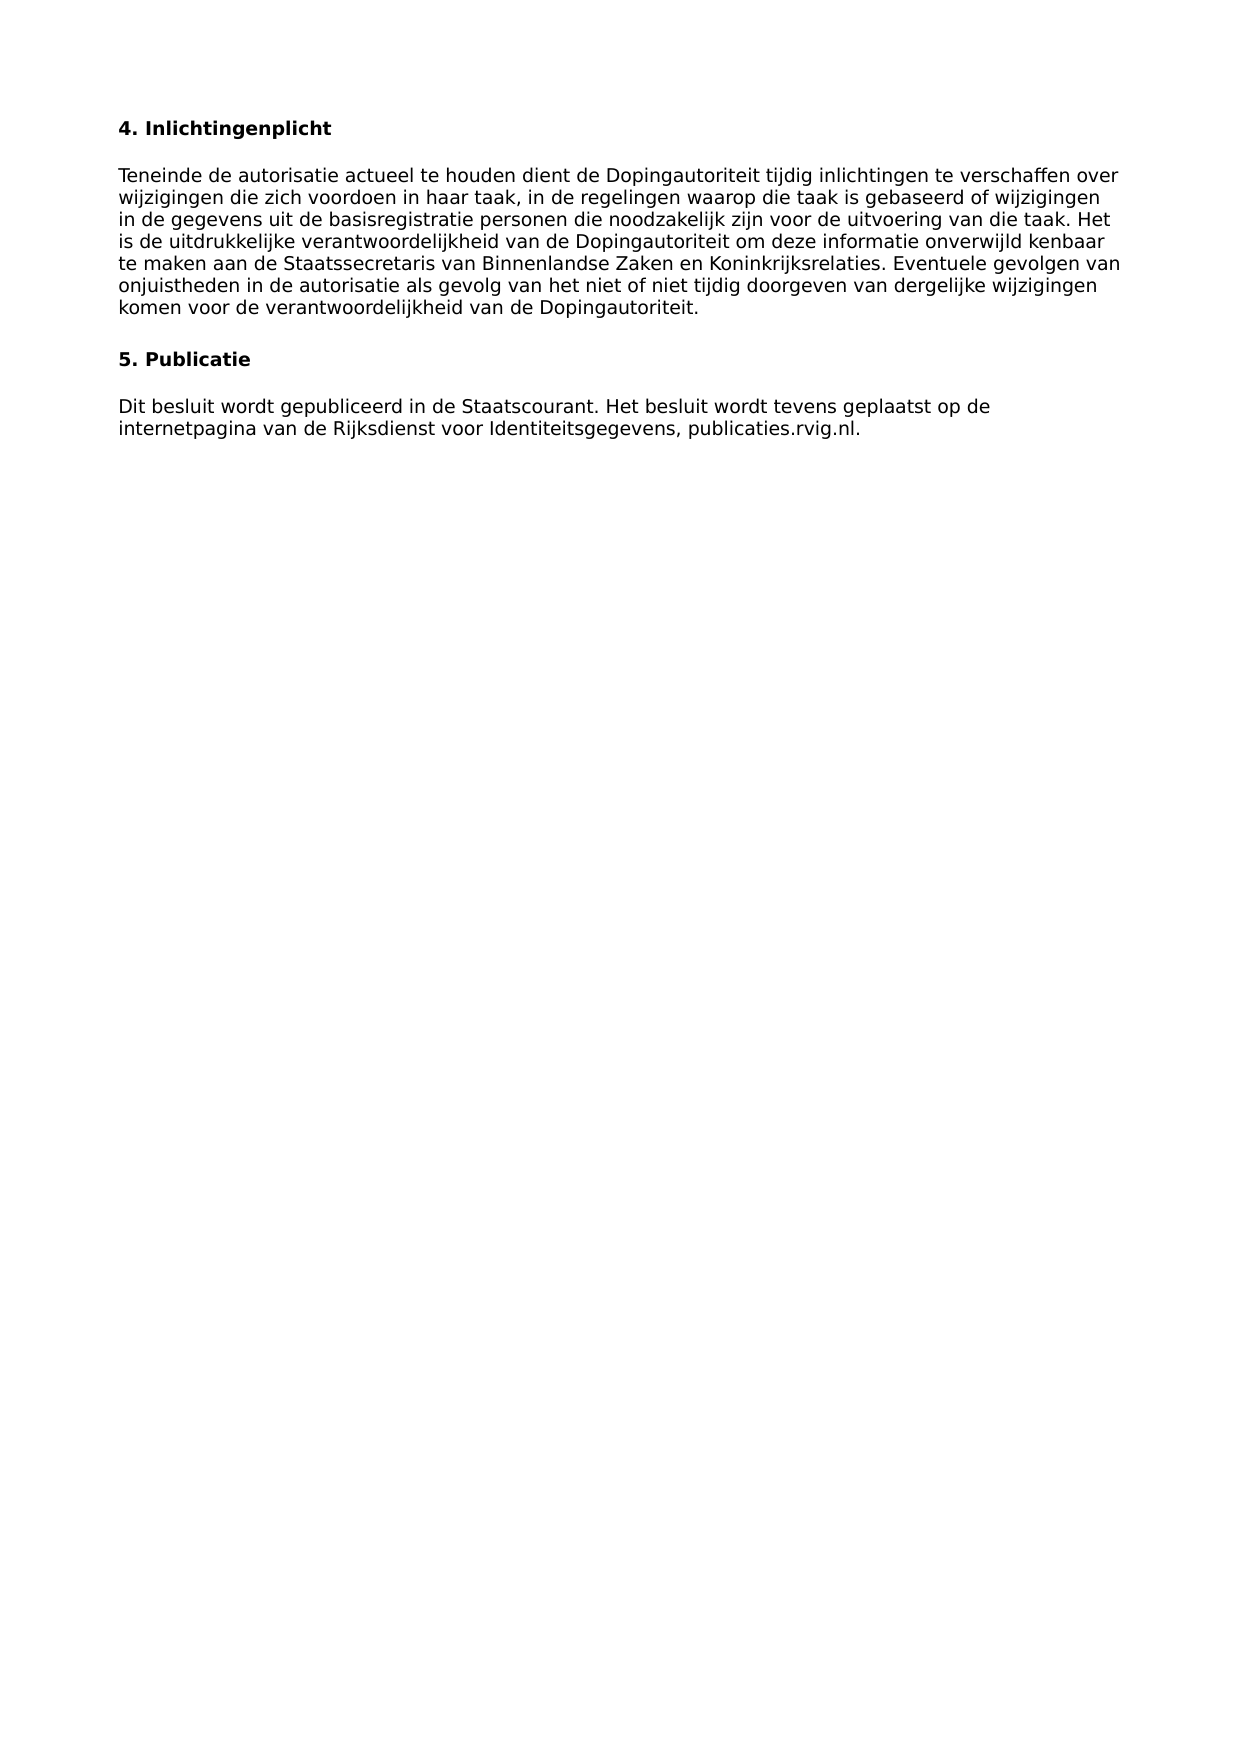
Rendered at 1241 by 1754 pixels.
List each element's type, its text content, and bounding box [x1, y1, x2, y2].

subtitle 4. Inlichtingenplicht [118, 118, 1122, 140]
subtitle 5. Publicatie [118, 349, 1122, 371]
text Teneinde de autorisatie actueel te houden dient de Dopingautoriteit tijdig inlichtingen te verschaffen over wijzigingen die zich voordoen in haar taak, in de regelingen waarop die taak is gebaseerd of wijzigingen in de gegevens uit de basisregistratie personen die noodzakelijk zijn voor de uitvoering van die taak. Het is de uitdrukkelijke verantwoordelijkheid van de Dopingautoriteit om deze informatie onverwijld kenbaar te maken aan de Staatssecretaris van Binnenlandse Zaken en Koninkrijksrelaties. Eventuele gevolgen van onjuistheden in de autorisatie als gevolg van het niet of niet tijdig doorgeven van dergelijke wijzigingen komen voor de verantwoordelijkheid van de Dopingautoriteit. [118, 165, 1122, 319]
text Dit besluit wordt gepubliceerd in de Staatscourant. Het besluit wordt tevens geplaatst op de internetpagina van de Rijksdienst voor Identiteitsgegevens, publicaties.rvig.nl. [118, 396, 1122, 440]
